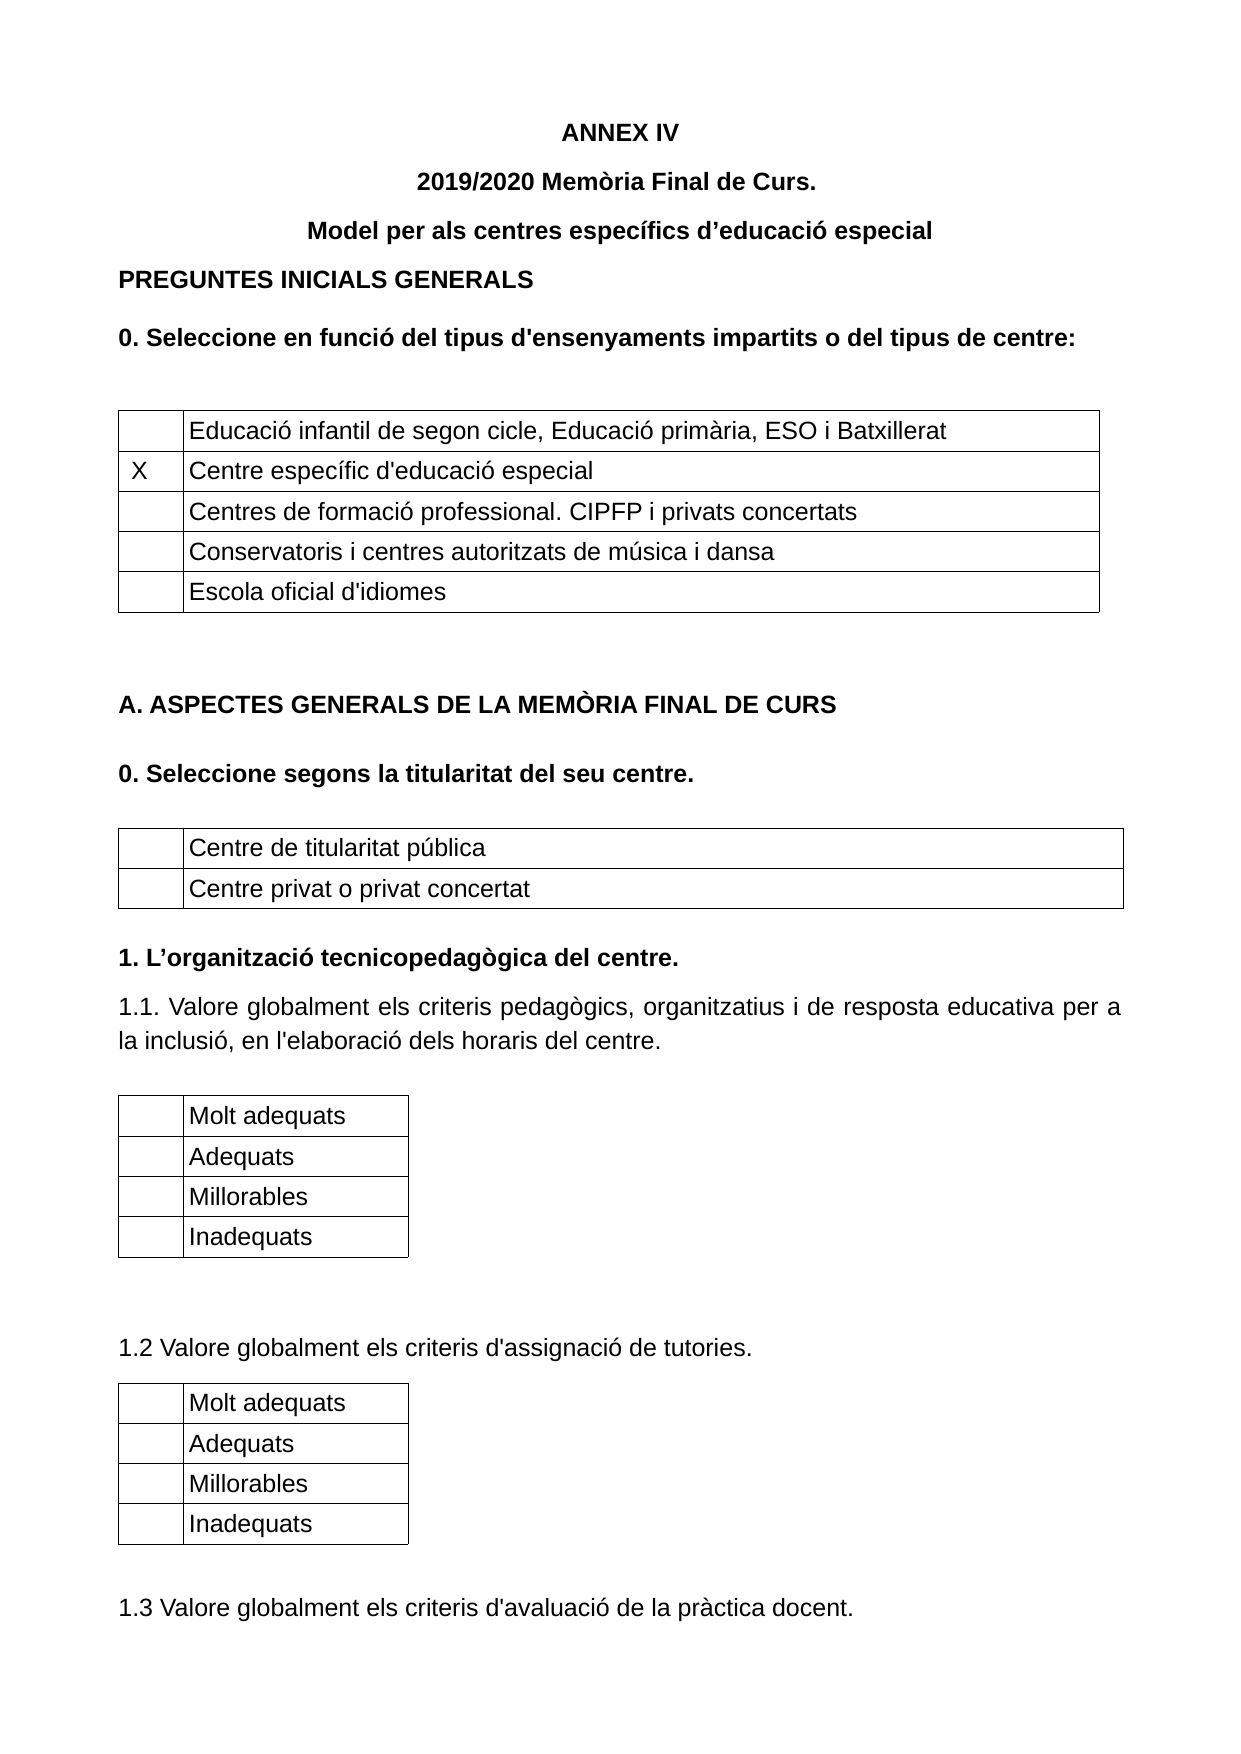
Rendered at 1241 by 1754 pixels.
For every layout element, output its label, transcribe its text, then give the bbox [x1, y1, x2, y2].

table_header [119, 1384, 183, 1423]
table_cell [119, 1177, 183, 1216]
table_cell Adequats [184, 1137, 408, 1176]
text 1.3 Valore globalment els criteris d'avaluació de la pràctica docent. [118, 1593, 1122, 1622]
table_cell [119, 869, 183, 908]
table_cell [119, 572, 183, 612]
text ANNEX IV [118, 118, 1122, 147]
text 0. Seleccione segons la titularitat del seu centre. [118, 759, 1122, 787]
table_cell Millorables [184, 1177, 408, 1216]
table_cell Millorables [184, 1464, 408, 1503]
text 1.1. Valore globalment els criteris pedagògics, organitzatius i de resposta educativa per a la inclusió, en l'elaboració dels horaris del centre. [118, 992, 1122, 1055]
table_header [119, 1096, 183, 1136]
table_header [119, 411, 183, 451]
text Model per als centres específics d’educació especial [118, 216, 1122, 245]
table_cell Inadequats [184, 1217, 408, 1257]
table_header Centre de titularitat pública [184, 829, 1123, 868]
table_header Molt adequats [184, 1384, 408, 1423]
table_cell [119, 492, 183, 531]
text 2019/2020 Memòria Final de Curs. [118, 167, 1122, 196]
table_cell [119, 1217, 183, 1257]
table_cell Centre privat o privat concertat [184, 869, 1123, 908]
table_header [119, 829, 183, 868]
table_cell Centres de formació professional. CIPFP i privats concertats [184, 492, 1099, 531]
text 0. Seleccione en funció del tipus d'ensenyaments impartits o del tipus de centre: [118, 323, 1122, 352]
table_cell X [119, 452, 183, 491]
table_cell [119, 532, 183, 571]
table_cell [119, 1424, 183, 1463]
table_cell Centre específic d'educació especial [184, 452, 1099, 491]
table_cell [119, 1137, 183, 1176]
table_cell Inadequats [184, 1504, 408, 1544]
table_cell [119, 1504, 183, 1544]
table_cell Adequats [184, 1424, 408, 1463]
table_cell [119, 1464, 183, 1503]
table_cell Conservatoris i centres autoritzats de música i dansa [184, 532, 1099, 571]
text 1.2 Valore globalment els criteris d'assignació de tutories. [118, 1333, 1122, 1362]
table_header Educació infantil de segon cicle, Educació primària, ESO i Batxillerat [184, 411, 1099, 451]
table_cell Escola oficial d'idiomes [184, 572, 1099, 612]
text A. ASPECTES GENERALS DE LA MEMÒRIA FINAL DE CURS [118, 690, 1122, 718]
text 1. L’organització tecnicopedagògica del centre. [118, 943, 1122, 972]
table_header Molt adequats [184, 1096, 408, 1136]
subtitle PREGUNTES INICIALS GENERALS [118, 265, 1122, 294]
